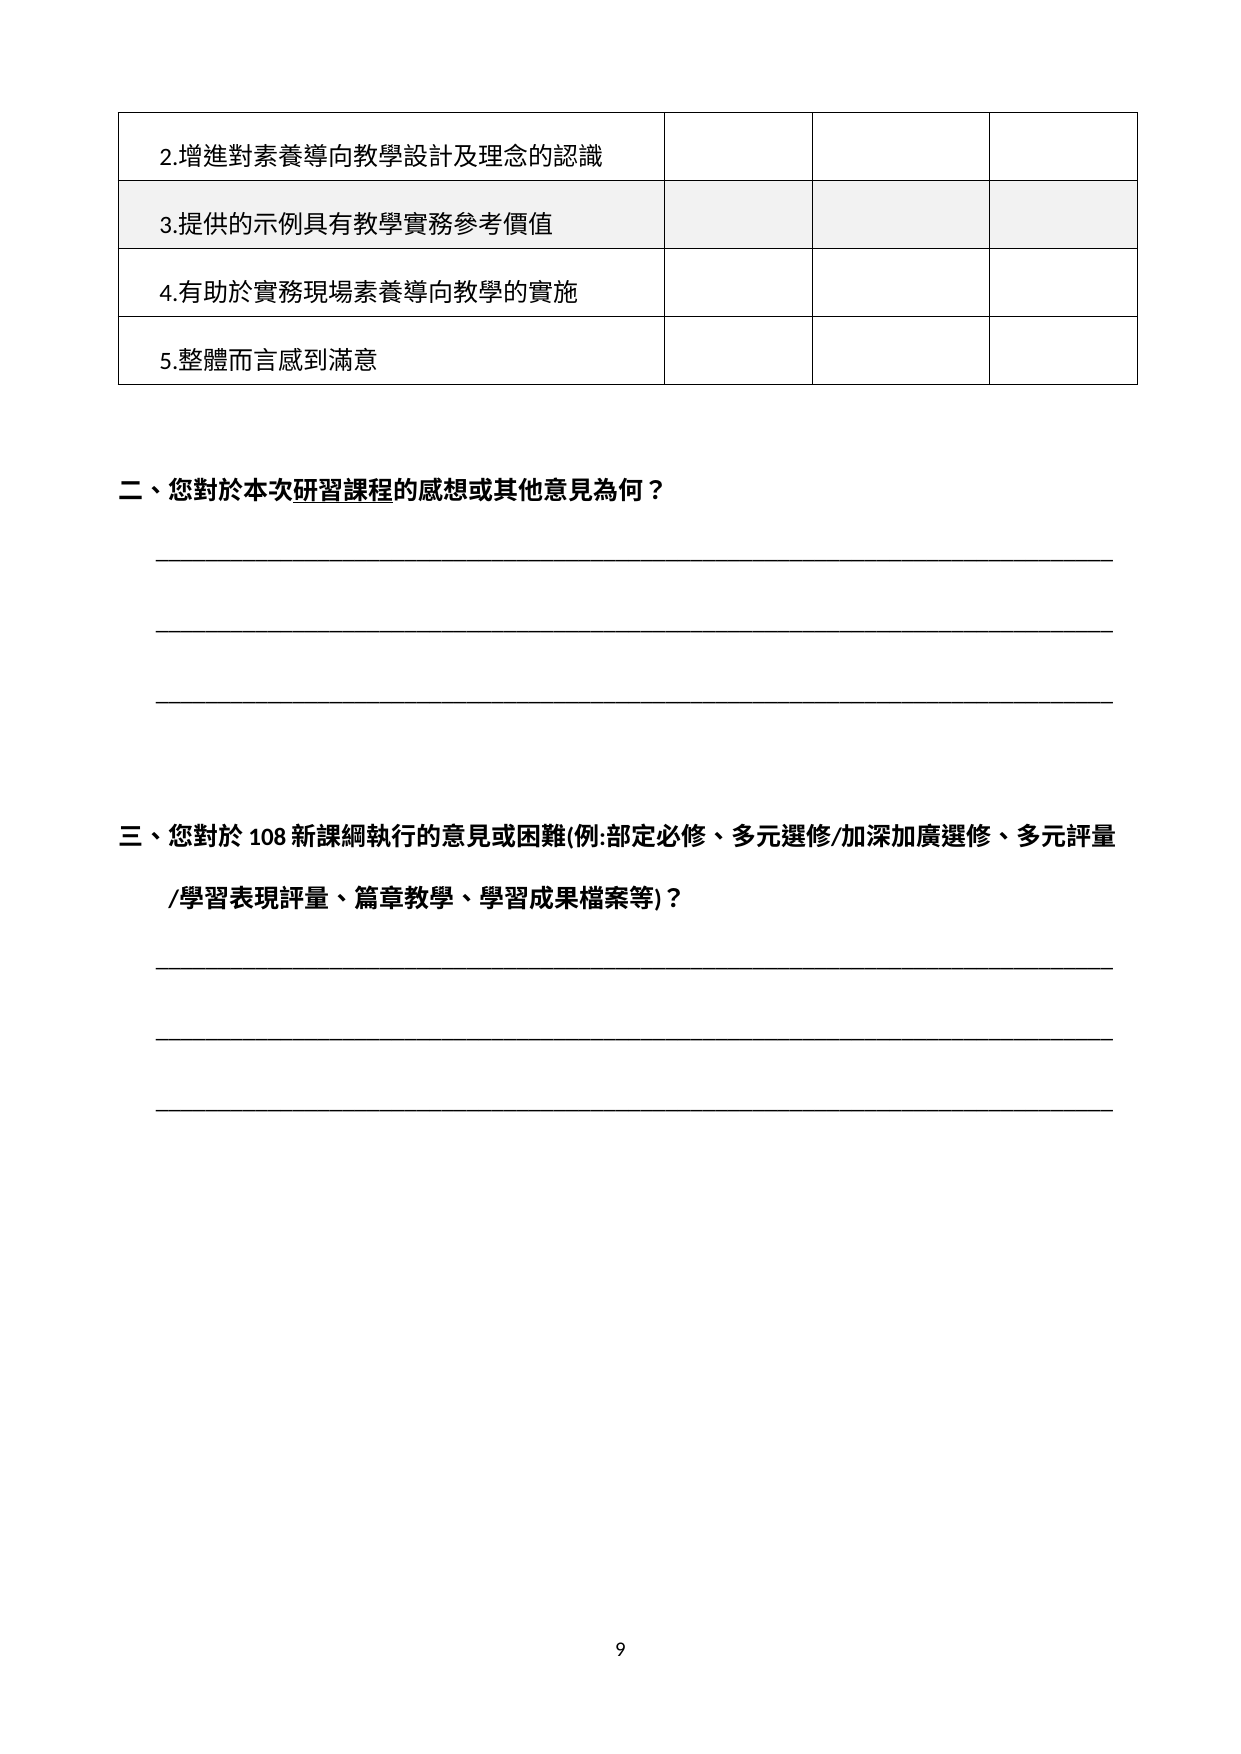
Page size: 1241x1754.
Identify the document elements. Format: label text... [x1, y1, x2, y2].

text _____________________________________________________________________________ [118, 676, 1122, 706]
table_cell [813, 181, 989, 248]
table_cell 5.整體而言感到滿意 [119, 317, 664, 383]
table_cell [813, 317, 989, 383]
table_cell [665, 113, 812, 180]
text 三、您對於108新課綱執行的意見或困難(例:部定必修、多元選修/加深加廣選修、多元評量/學習表現評量、篇章教學、學習成果檔案等)？ [118, 792, 1122, 917]
table_cell [813, 113, 989, 180]
text _____________________________________________________________________________ [118, 605, 1122, 636]
table_cell [813, 249, 989, 316]
table_cell [990, 249, 1137, 316]
table_cell 4.有助於實務現場素養導向教學的實施 [119, 249, 664, 316]
table_cell 2.增進對素養導向教學設計及理念的認識 [119, 113, 664, 180]
text _____________________________________________________________________________ [118, 1084, 1122, 1114]
table_cell [665, 181, 812, 248]
text 二、您對於本次研習課程的感想或其他意見為何？ [118, 447, 1122, 509]
table_cell [665, 317, 812, 383]
text _____________________________________________________________________________ [118, 534, 1122, 565]
table_cell [665, 249, 812, 316]
table_cell [990, 181, 1137, 248]
table_cell [990, 317, 1137, 383]
text _____________________________________________________________________________ [118, 942, 1122, 973]
text _____________________________________________________________________________ [118, 1013, 1122, 1044]
table_cell 3.提供的示例具有教學實務參考價值 [119, 181, 664, 248]
table_cell [990, 113, 1137, 180]
